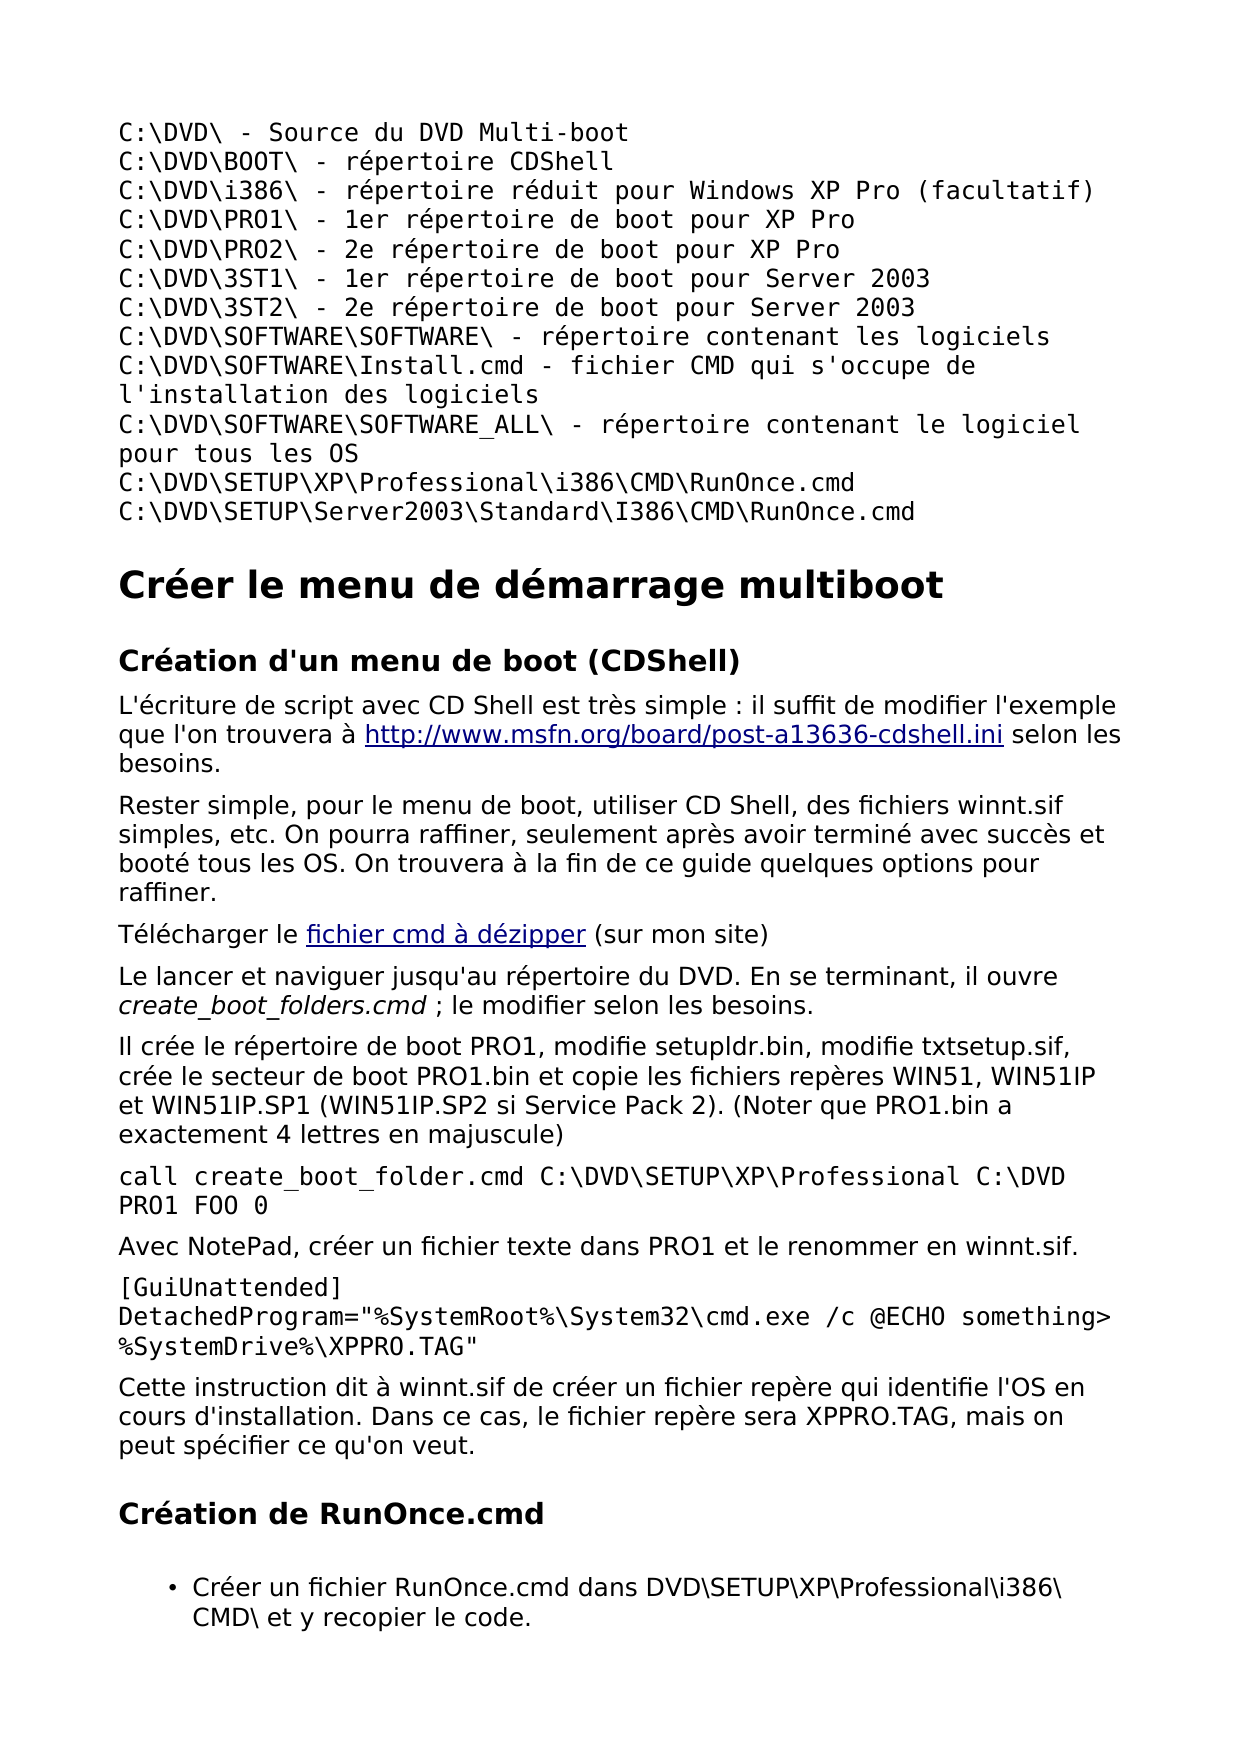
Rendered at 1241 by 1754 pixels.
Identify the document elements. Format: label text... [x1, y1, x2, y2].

text call create_boot_folder.cmd C:\DVD\SETUP\XP\Professional C:\DVD PRO1 FOO 0 [118, 1162, 1122, 1220]
text Télécharger le fichier cmd à dézipper (sur mon site) [118, 920, 1122, 949]
text Avec NotePad, créer un fichier texte dans PRO1 et le renommer en winnt.sif. [118, 1232, 1122, 1261]
list Créer un fichier RunOnce.cmd dans DVD\SETUP\XP\Professional\i386\CMD\ et y recopier le code. [177, 1574, 1122, 1632]
text Rester simple, pour le menu de boot, utiliser CD Shell, des fichiers winnt.sif simples, etc. On pourra raffiner, seulement après avoir terminé avec succès et booté tous les OS. On trouvera à la fin de ce guide quelques options pour raffiner. [118, 791, 1122, 907]
text Le lancer et naviguer jusqu'au répertoire du DVD. En se terminant, il ouvre create_boot_folders.cmd ; le modifier selon les besoins. [118, 962, 1122, 1020]
subtitle Création de RunOnce.cmd [118, 1498, 1122, 1532]
text C:\DVD\ - Source du DVD Multi-boot C:\DVD\BOOT\ - répertoire CDShell C:\DVD\i386\ - répertoire réduit pour Windows XP Pro (facultatif) C:\DVD\PRO1\ - 1er répertoire de boot pour XP Pro C:\DVD\PRO2\ - 2e répertoire de boot pour XP Pro C:\DVD\3ST1\ - 1er répertoire de boot pour Server 2003 C:\DVD\3ST2\ - 2e répertoire de boot pour Server 2003 C:\DVD\SOFTWARE\SOFTWARE\ - répertoire contenant les logiciels C:\DVD\SOFTWARE\Install.cmd - fichier CMD qui s'occupe de l'installation des logiciels C:\DVD\SOFTWARE\SOFTWARE_ALL\ - répertoire contenant le logiciel pour tous les OS C:\DVD\SETUP\XP\Professional\i386\CMD\RunOnce.cmd C:\DVD\SETUP\Server2003\Standard\I386\CMD\RunOnce.cmd [118, 118, 1122, 526]
text L'écriture de script avec CD Shell est très simple : il suffit de modifier l'exemple que l'on trouvera à http://www.msfn.org/board/post-a13636-cdshell.ini selon les besoins. [118, 691, 1122, 778]
text Il crée le répertoire de boot PRO1, modifie setupldr.bin, modifie txtsetup.sif, crée le secteur de boot PRO1.bin et copie les fichiers repères WIN51, WIN51IP et WIN51IP.SP1 (WIN51IP.SP2 si Service Pack 2). (Noter que PRO1.bin a exactement 4 lettres en majuscule) [118, 1032, 1122, 1149]
text Cette instruction dit à winnt.sif de créer un fichier repère qui identifie l'OS en cours d'installation. Dans ce cas, le fichier repère sera XPPRO.TAG, mais on peut spécifier ce qu'on veut. [118, 1373, 1122, 1460]
text [GuiUnattended] DetachedProgram="%SystemRoot%\System32\cmd.exe /c @ECHO something>%SystemDrive%\XPPRO.TAG" [118, 1273, 1122, 1361]
subtitle Créer le menu de démarrage multiboot [118, 563, 1122, 607]
subtitle Création d'un menu de boot (CDShell) [118, 644, 1122, 678]
